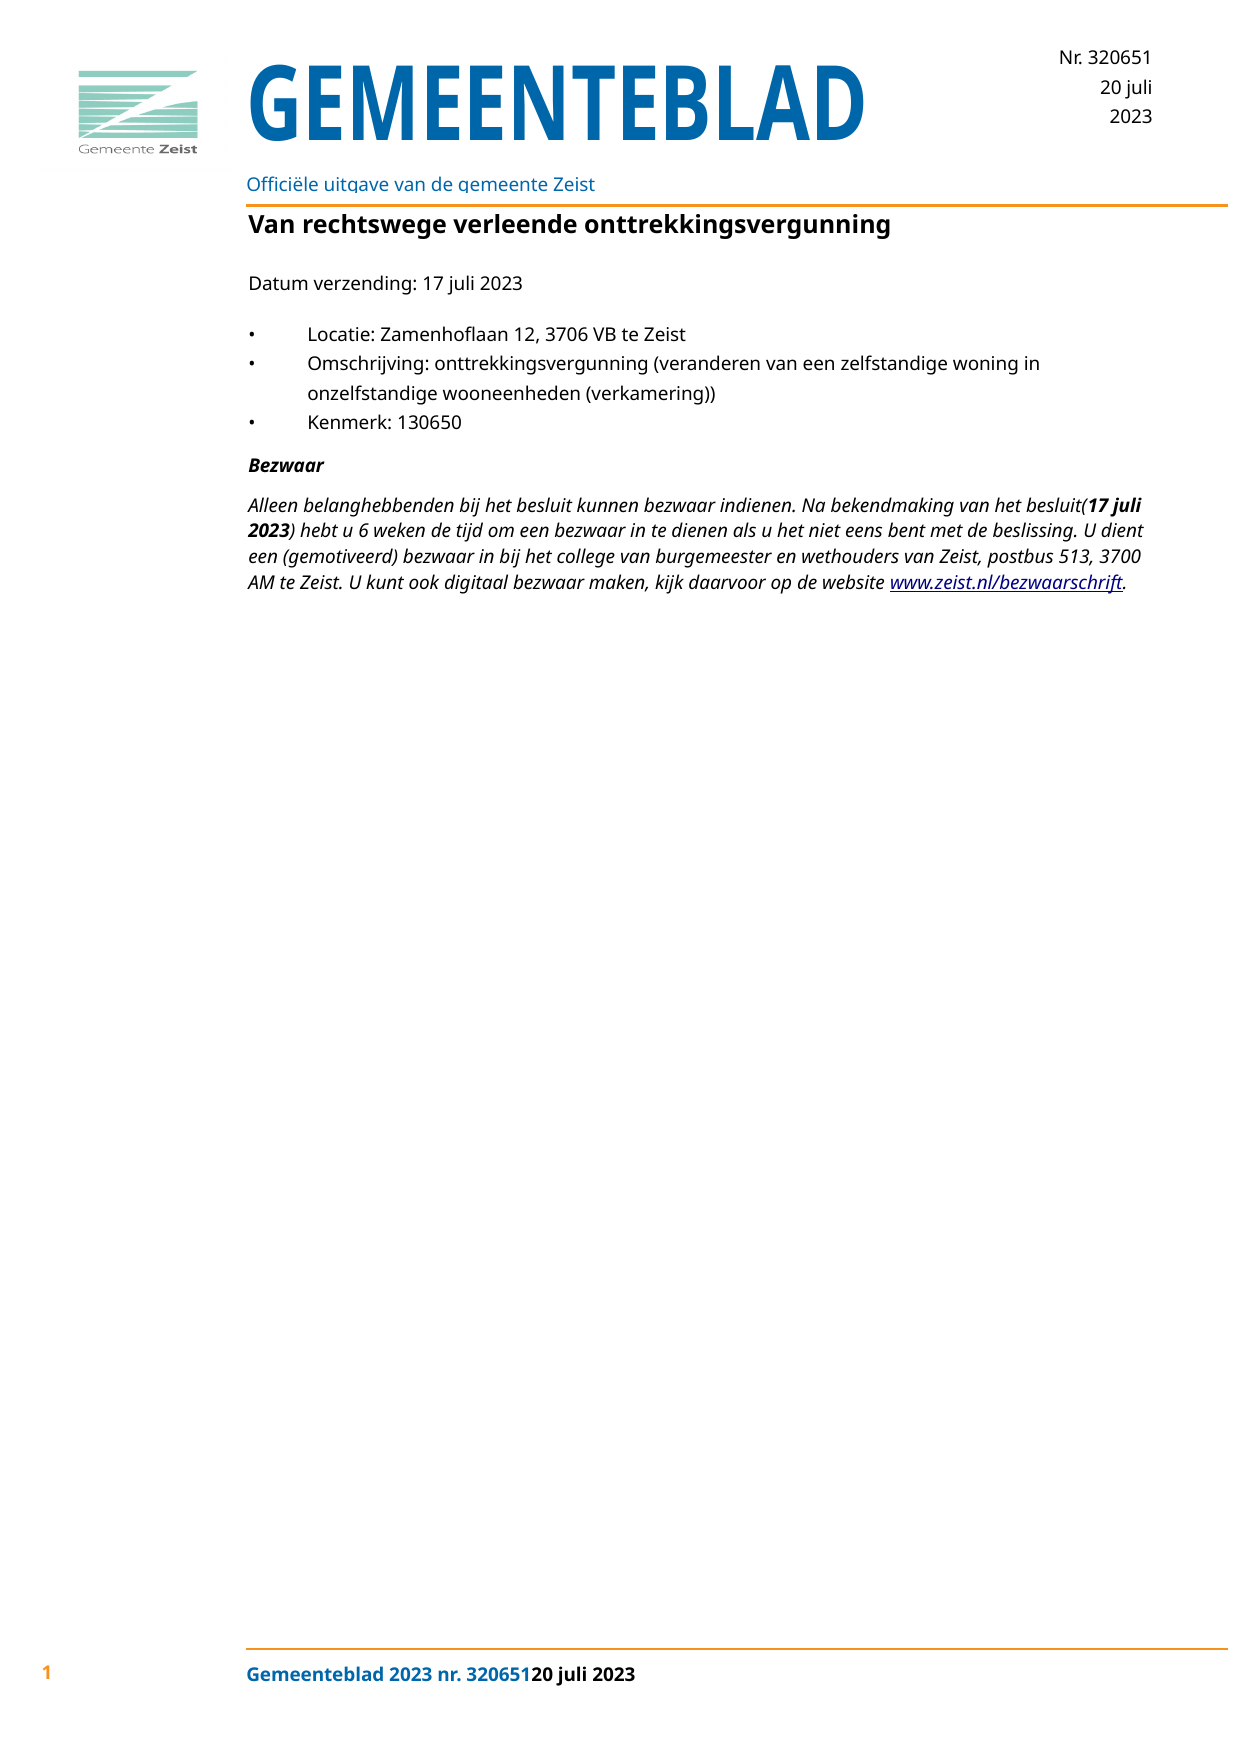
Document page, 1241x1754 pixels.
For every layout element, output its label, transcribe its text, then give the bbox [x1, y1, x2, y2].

text Datum verzending: 17 juli 2023 [248, 270, 1152, 296]
picture [41, 47, 231, 172]
text Alleen belanghebbenden bij het besluit kunnen bezwaar indienen. Na bekendmaking van het besluit(17 juli 2023) hebt u 6 weken de tijd om een bezwaar in te dienen als u het niet eens bent met de beslissing. U dient een (gemotiveerd) bezwaar in bij het college van burgemeester en wethouders van Zeist, postbus 513, 3700 AM te Zeist. U kunt ook digitaal bezwaar maken, kijk daarvoor op de website www.zeist.nl/bezwaarschrift. [248, 492, 1152, 595]
list Locatie: Zamenhoflaan 12, 3706 VB te Zeist [248, 321, 1152, 346]
text Bezwaar [248, 453, 1152, 478]
list Kenmerk: 130650 [248, 409, 1152, 435]
text Van rechtswege verleende onttrekkingsvergunning [248, 207, 1152, 241]
list Omschrijving: onttrekkingsvergunning (veranderen van een zelfstandige woning in onzelfstandige wooneenheden (verkamering)) [248, 350, 1152, 406]
